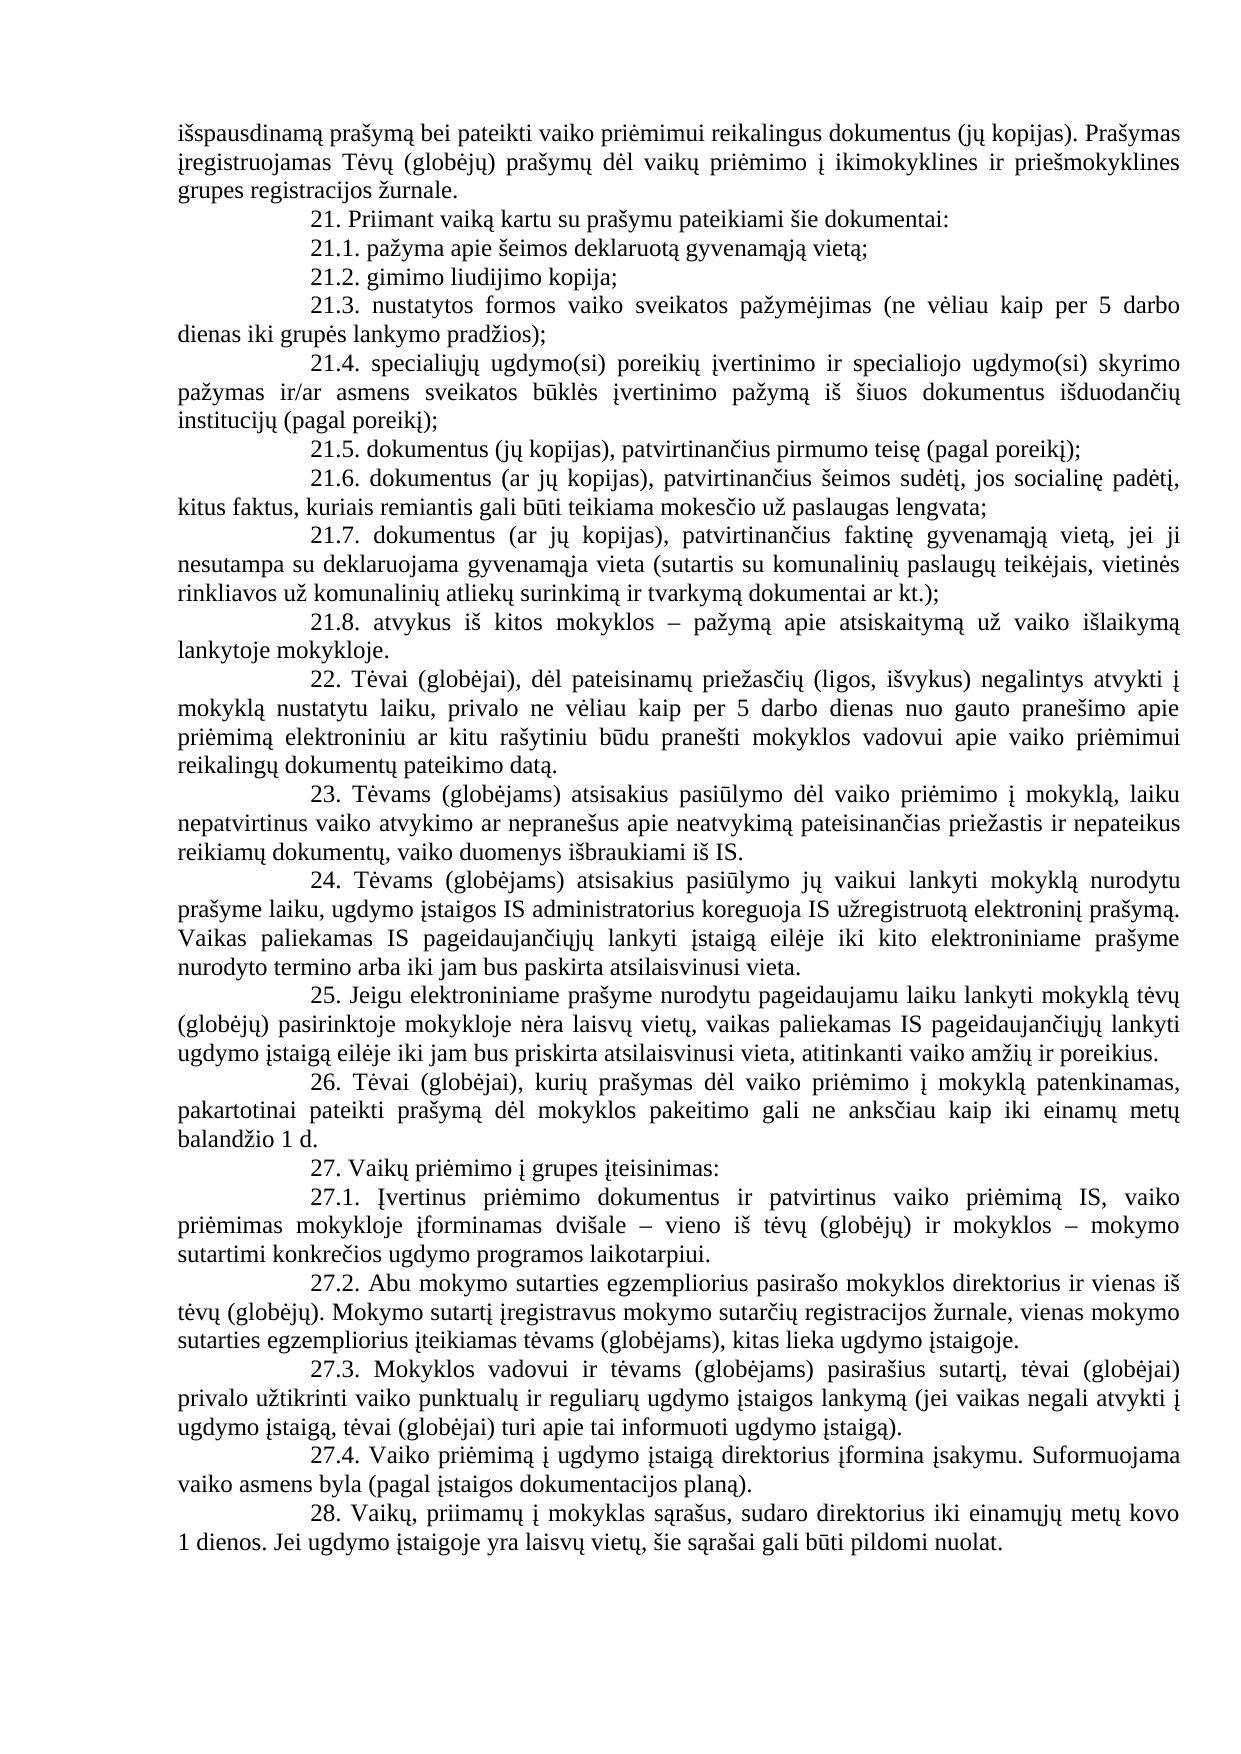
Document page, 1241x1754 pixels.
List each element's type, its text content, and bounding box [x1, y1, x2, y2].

text 21.1. pažyma apie šeimos deklaruotą gyvenamąją vietą; [177, 233, 1181, 262]
text 27. Vaikų priėmimo į grupes įteisinimas: [177, 1153, 1181, 1182]
text 21. Priimant vaiką kartu su prašymu pateikiami šie dokumentai: [177, 204, 1181, 233]
text 23. Tėvams (globėjams) atsisakius pasiūlymo dėl vaiko priėmimo į mokyklą, laiku nepatvirtinus vaiko atvykimo ar nepranešus apie neatvykimą pateisinančias priežastis ir nepateikus reikiamų dokumentų, vaiko duomenys išbraukiami iš IS. [177, 779, 1181, 866]
text 21.6. dokumentus (ar jų kopijas), patvirtinančius šeimos sudėtį, jos socialinę padėtį, kitus faktus, kuriais remiantis gali būti teikiama mokesčio už paslaugas lengvata; [177, 463, 1181, 521]
text 21.5. dokumentus (jų kopijas), patvirtinančius pirmumo teisę (pagal poreikį); [177, 434, 1181, 463]
text 22. Tėvai (globėjai), dėl pateisinamų priežasčių (ligos, išvykus) negalintys atvykti į mokyklą nustatytu laiku, privalo ne vėliau kaip per 5 darbo dienas nuo gauto pranešimo apie priėmimą elektroniniu ar kitu rašytiniu būdu pranešti mokyklos vadovui apie vaiko priėmimui reikalingų dokumentų pateikimo datą. [177, 664, 1181, 779]
text 27.2. Abu mokymo sutarties egzempliorius pasirašo mokyklos direktorius ir vienas iš tėvų (globėjų). Mokymo sutartį įregistravus mokymo sutarčių registracijos žurnale, vienas mokymo sutarties egzempliorius įteikiamas tėvams (globėjams), kitas lieka ugdymo įstaigoje. [177, 1268, 1181, 1354]
text 28. Vaikų, priimamų į mokyklas sąrašus, sudaro direktorius iki einamųjų metų kovo 1 dienos. Jei ugdymo įstaigoje yra laisvų vietų, šie sąrašai gali būti pildomi nuolat. [177, 1498, 1181, 1556]
text 27.3. Mokyklos vadovui ir tėvams (globėjams) pasirašius sutartį, tėvai (globėjai) privalo užtikrinti vaiko punktualų ir reguliarų ugdymo įstaigos lankymą (jei vaikas negali atvykti į ugdymo įstaigą, tėvai (globėjai) turi apie tai informuoti ugdymo įstaigą). [177, 1354, 1181, 1441]
text 25. Jeigu elektroniniame prašyme nurodytu pageidaujamu laiku lankyti mokyklą tėvų (globėjų) pasirinktoje mokykloje nėra laisvų vietų, vaikas paliekamas IS pageidaujančiųjų lankyti ugdymo įstaigą eilėje iki jam bus priskirta atsilaisvinusi vieta, atitinkanti vaiko amžių ir poreikius. [177, 981, 1181, 1067]
text 27.4. Vaiko priėmimą į ugdymo įstaigą direktorius įformina įsakymu. Suformuojama vaiko asmens byla (pagal įstaigos dokumentacijos planą). [177, 1441, 1181, 1498]
text 24. Tėvams (globėjams) atsisakius pasiūlymo jų vaikui lankyti mokyklą nurodytu prašyme laiku, ugdymo įstaigos IS administratorius koreguoja IS užregistruotą elektroninį prašymą. Vaikas paliekamas IS pageidaujančiųjų lankyti įstaigą eilėje iki kito elektroniniame prašyme nurodyto termino arba iki jam bus paskirta atsilaisvinusi vieta. [177, 866, 1181, 981]
text 26. Tėvai (globėjai), kurių prašymas dėl vaiko priėmimo į mokyklą patenkinamas, pakartotinai pateikti prašymą dėl mokyklos pakeitimo gali ne anksčiau kaip iki einamų metų balandžio 1 d. [177, 1067, 1181, 1153]
text 21.4. specialiųjų ugdymo(si) poreikių įvertinimo ir specialiojo ugdymo(si) skyrimo pažymas ir/ar asmens sveikatos būklės įvertinimo pažymą iš šiuos dokumentus išduodančių institucijų (pagal poreikį); [177, 348, 1181, 434]
text 21.7. dokumentus (ar jų kopijas), patvirtinančius faktinę gyvenamąją vietą, jei ji nesutampa su deklaruojama gyvenamąja vieta (sutartis su komunalinių paslaugų teikėjais, vietinės rinkliavos už komunalinių atliekų surinkimą ir tvarkymą dokumentai ar kt.); [177, 521, 1181, 607]
text 21.8. atvykus iš kitos mokyklos – pažymą apie atsiskaitymą už vaiko išlaikymą lankytoje mokykloje. [177, 607, 1181, 664]
text išspausdinamą prašymą bei pateikti vaiko priėmimui reikalingus dokumentus (jų kopijas). Prašymas įregistruojamas Tėvų (globėjų) prašymų dėl vaikų priėmimo į ikimokyklines ir priešmokyklines grupes registracijos žurnale. [177, 118, 1181, 204]
text 21.2. gimimo liudijimo kopija; [177, 262, 1181, 291]
text 27.1. Įvertinus priėmimo dokumentus ir patvirtinus vaiko priėmimą IS, vaiko priėmimas mokykloje įforminamas dvišale – vieno iš tėvų (globėjų) ir mokyklos – mokymo sutartimi konkrečios ugdymo programos laikotarpiui. [177, 1182, 1181, 1268]
text 21.3. nustatytos formos vaiko sveikatos pažymėjimas (ne vėliau kaip per 5 darbo dienas iki grupės lankymo pradžios); [177, 291, 1181, 348]
